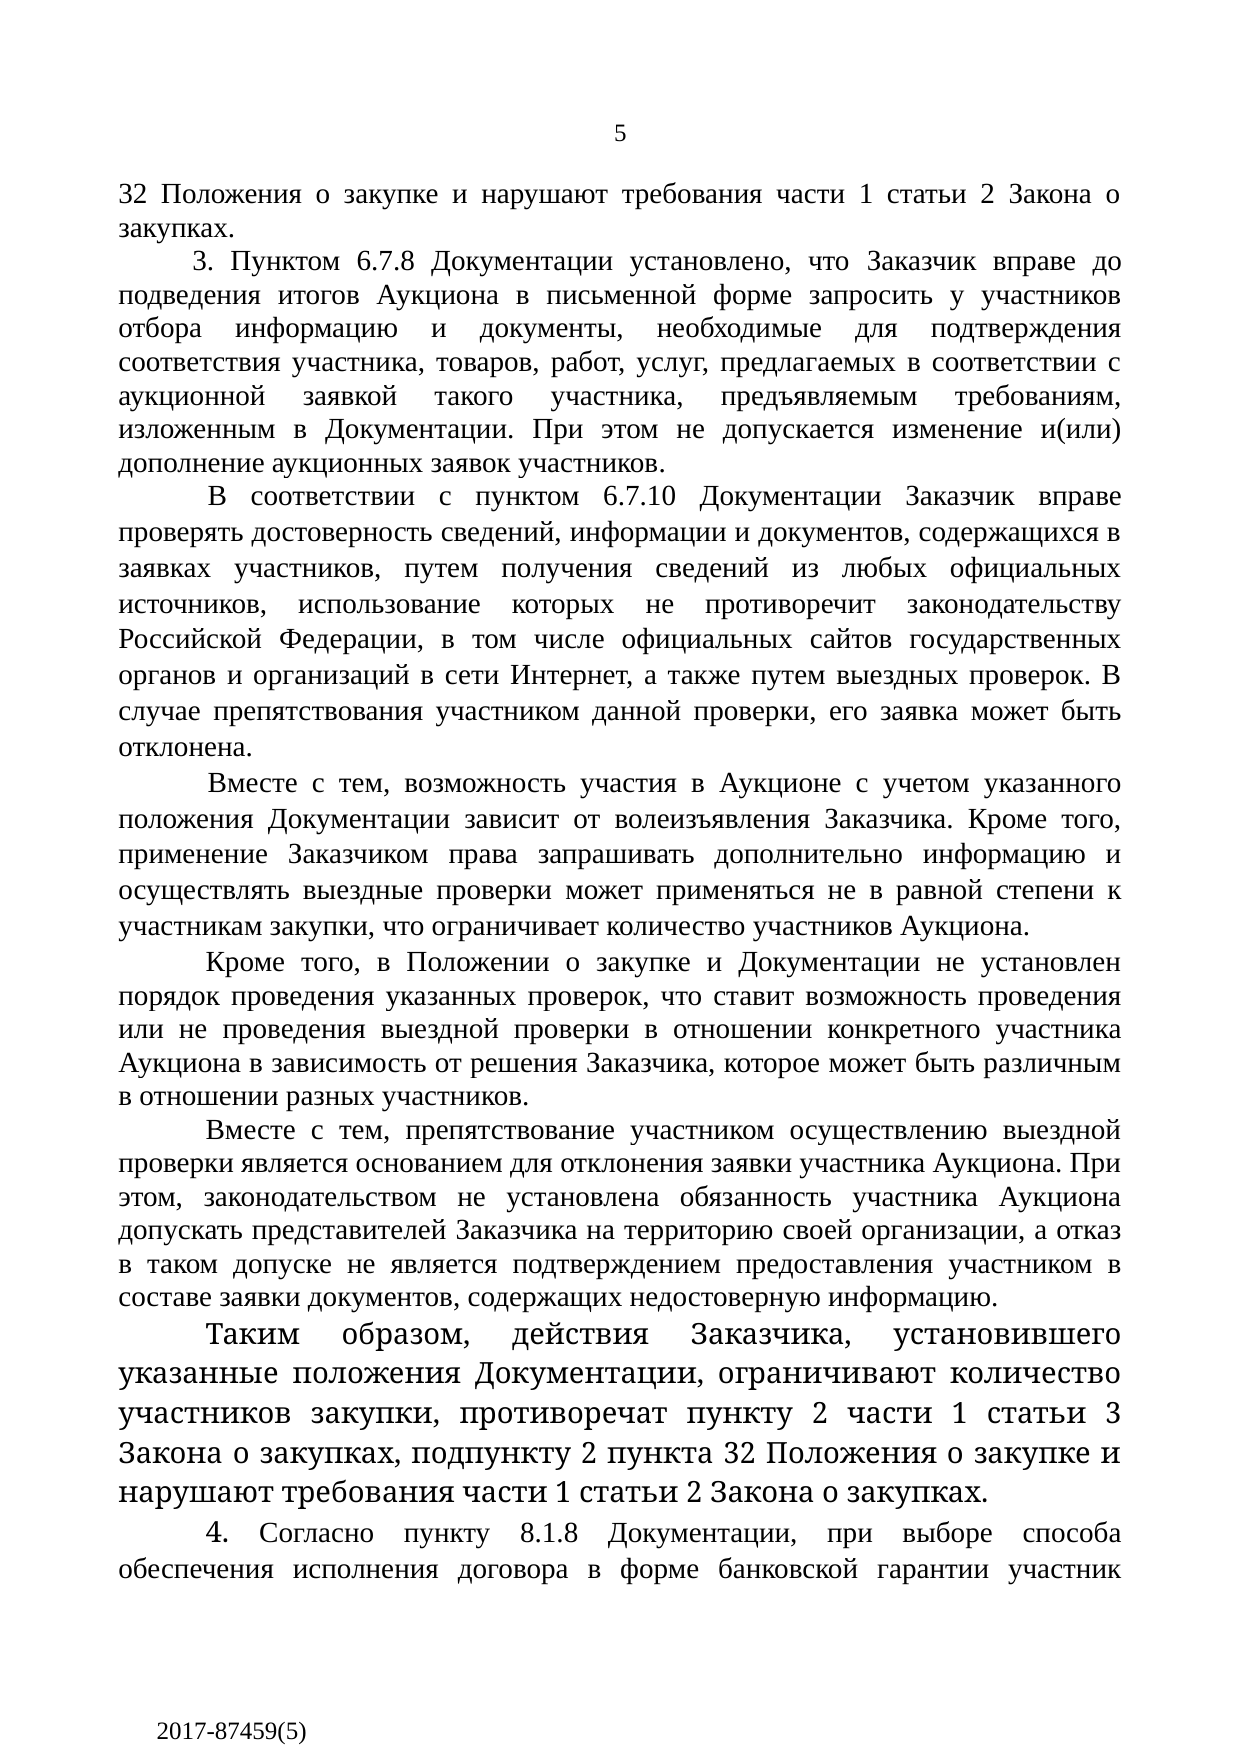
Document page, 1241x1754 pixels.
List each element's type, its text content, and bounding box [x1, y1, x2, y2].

text В соответствии с пунктом 6.7.10 Документации Заказчик вправе проверять достоверность сведений, информации и документов, содержащихся в заявках участников, путем получения сведений из любых официальных источников, использование которых не противоречит законодательству Российской Федерации, в том числе официальных сайтов государственных органов и организаций в сети Интернет, а также путем выездных проверок. В случае препятствования участником данной проверки, его заявка может быть отклонена. [118, 478, 1122, 763]
text 3. Пунктом 6.7.8 Документации установлено, что Заказчик вправе до подведения итогов Аукциона в письменной форме запросить у участников отбора информацию и документы, необходимые для подтверждения соответствия участника, товаров, работ, услуг, предлагаемых в соответствии с аукционной заявкой такого участника, предъявляемым требованиям, изложенным в Документации. При этом не допускается изменение и(или) дополнение аукционных заявок участников. [118, 243, 1122, 478]
text Вместе с тем, препятствование участником осуществлению выездной проверки является основанием для отклонения заявки участника Аукциона. При этом, законодательством не установлена обязанность участника Аукциона допускать представителей Заказчика на территорию своей организации, а отказ в таком допуске не является подтверждением предоставления участником в составе заявки документов, содержащих недостоверную информацию. [118, 1112, 1122, 1313]
text Вместе с тем, возможность участия в Аукционе с учетом указанного положения Документации зависит от волеизъявления Заказчика. Кроме того, применение Заказчиком права запрашивать дополнительно информацию и осуществлять выездные проверки может применяться не в равной степени к участникам закупки, что ограничивает количество участников Аукциона. [118, 765, 1122, 942]
text 4. Согласно пункту 8.1.8 Документации, при выборе способа обеспечения исполнения договора в форме банковской гарантии участник [118, 1511, 1122, 1585]
text 32 Положения о закупке и нарушают требования части 1 статьи 2 Закона о закупках. [118, 176, 1122, 243]
text Кроме того, в Положении о закупке и Документации не установлен порядок проведения указанных проверок, что ставит возможность проведения или не проведения выездной проверки в отношении конкретного участника Аукциона в зависимость от решения Заказчика, которое может быть различным в отношении разных участников. [118, 944, 1122, 1112]
text Таким образом, действия Заказчика, установившего указанные положения Документации, ограничивают количество участников закупки, противоречат пункту 2 части 1 статьи 3 Закона о закупках, подпункту 2 пункта 32 Положения о закупке и нарушают требования части 1 статьи 2 Закона о закупках. [118, 1313, 1122, 1511]
